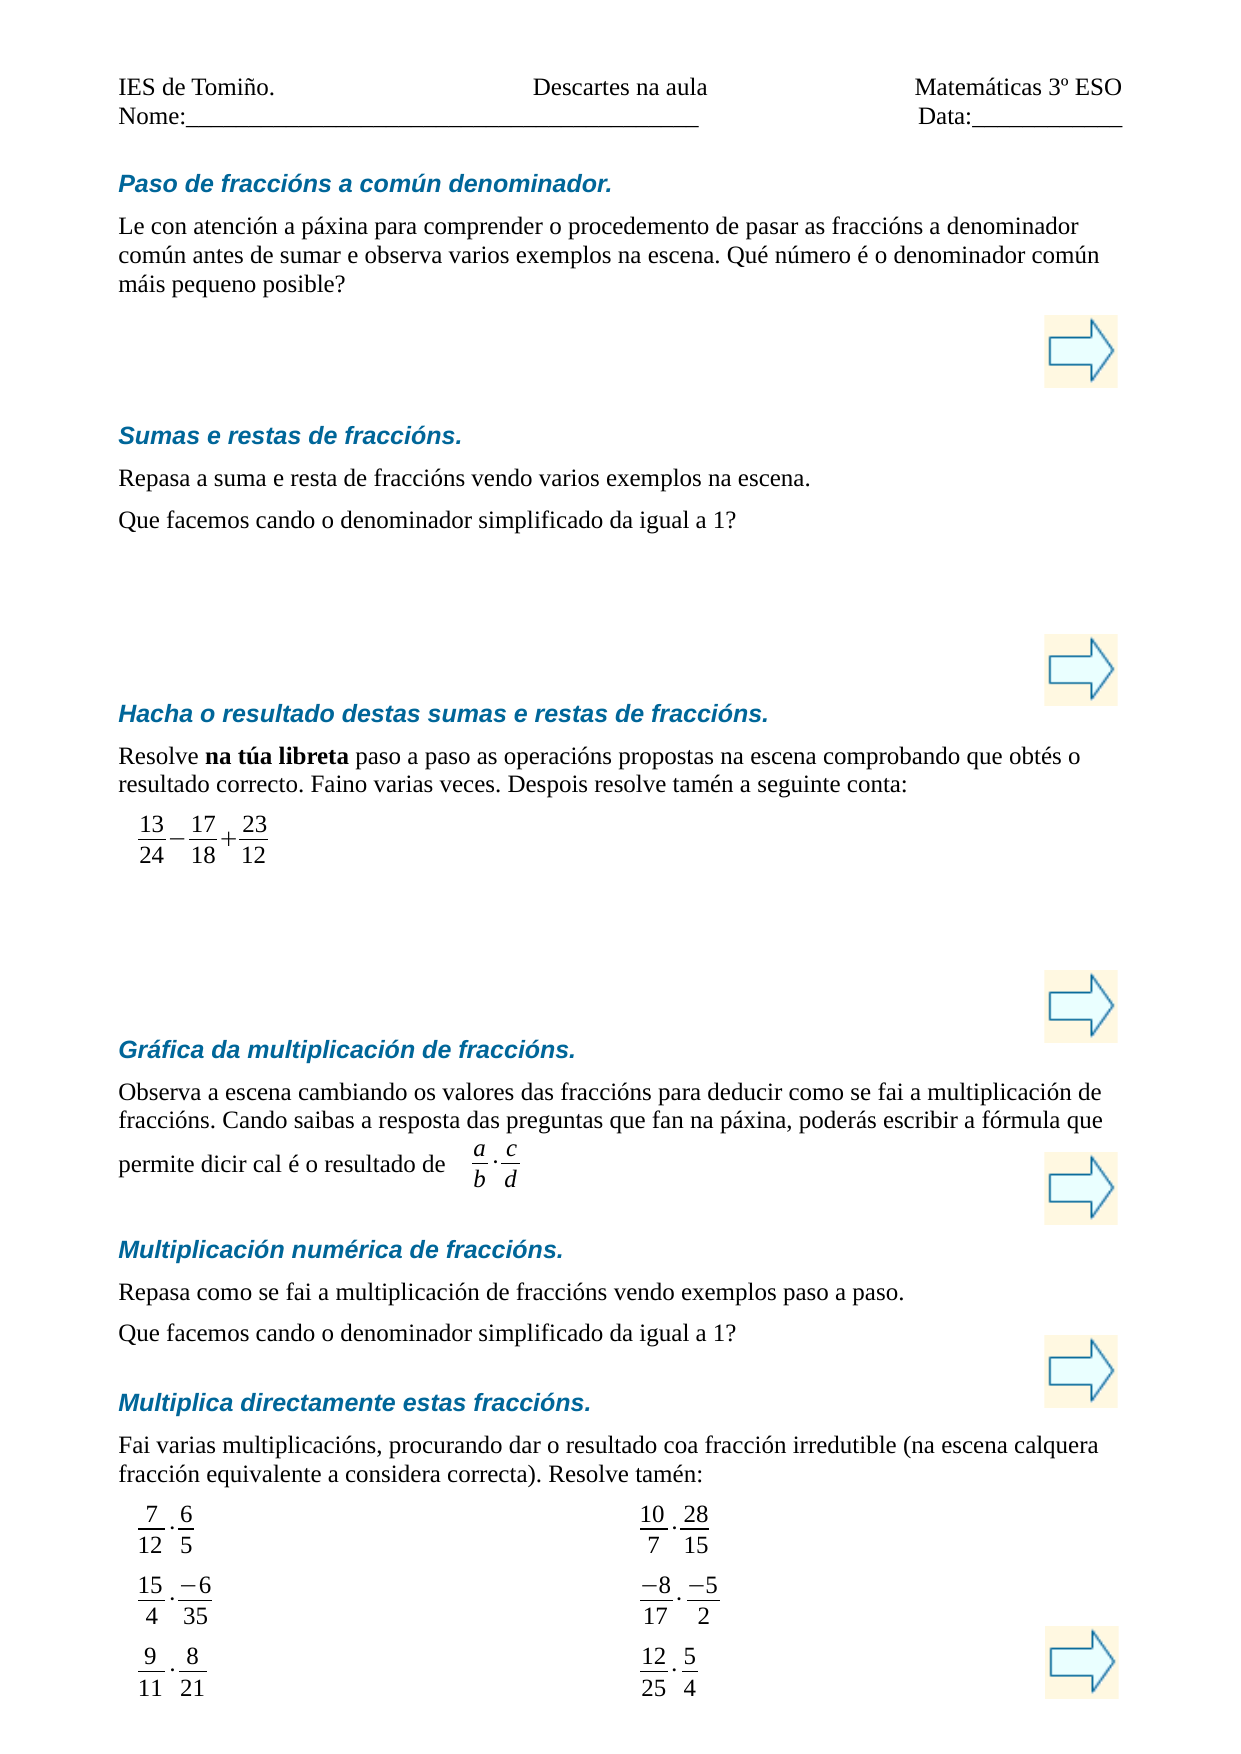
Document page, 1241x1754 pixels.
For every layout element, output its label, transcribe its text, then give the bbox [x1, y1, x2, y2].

subtitle Paso de fraccións a común denominador. [118, 165, 1122, 199]
subtitle Gráfica da multiplicación de fraccións. [118, 1031, 1122, 1064]
text Repasa a suma e resta de fraccións vendo varios exemplos na escena. [118, 463, 1122, 492]
text Que facemos cando o denominador simplificado da igual a 1? [118, 1318, 1122, 1347]
picture [1044, 1152, 1118, 1225]
subtitle Hacha o resultado destas sumas e restas de fraccións. [118, 695, 1122, 728]
picture [1045, 1626, 1119, 1699]
text Observa a escena cambiando os valores das fraccións para deducir como se fai a multiplicación de fraccións. Cando saibas a resposta das preguntas que fan na páxina, poderás escribir a fórmula que permite dicir cal é o resultado de [118, 1077, 1122, 1193]
subtitle Sumas e restas de fraccións. [118, 417, 1122, 451]
subtitle Multiplica directamente estas fraccións. [118, 1384, 1122, 1418]
picture [1044, 1335, 1118, 1408]
text Resolve na túa libreta paso a paso as operacións propostas na escena comprobando que obtés o resultado correcto. Faino varias veces. Despois resolve tamén a seguinte conta: [118, 741, 1122, 798]
picture [1044, 634, 1118, 706]
picture [1044, 315, 1118, 388]
picture [1044, 970, 1118, 1043]
text Que facemos cando o denominador simplificado da igual a 1? [118, 505, 1122, 533]
subtitle Multiplicación numérica de fraccións. [118, 1231, 1122, 1264]
text Repasa como se fai a multiplicación de fraccións vendo exemplos paso a paso. [118, 1277, 1122, 1306]
text Le con atención a páxina para comprender o procedemento de pasar as fraccións a denominador común antes de sumar e observa varios exemplos na escena. Qué número é o denominador común máis pequeno posible? [118, 211, 1122, 297]
text Fai varias multiplicacións, procurando dar o resultado coa fracción irredutible (na escena calquera fracción equivalente a considera correcta). Resolve tamén: [118, 1430, 1122, 1488]
